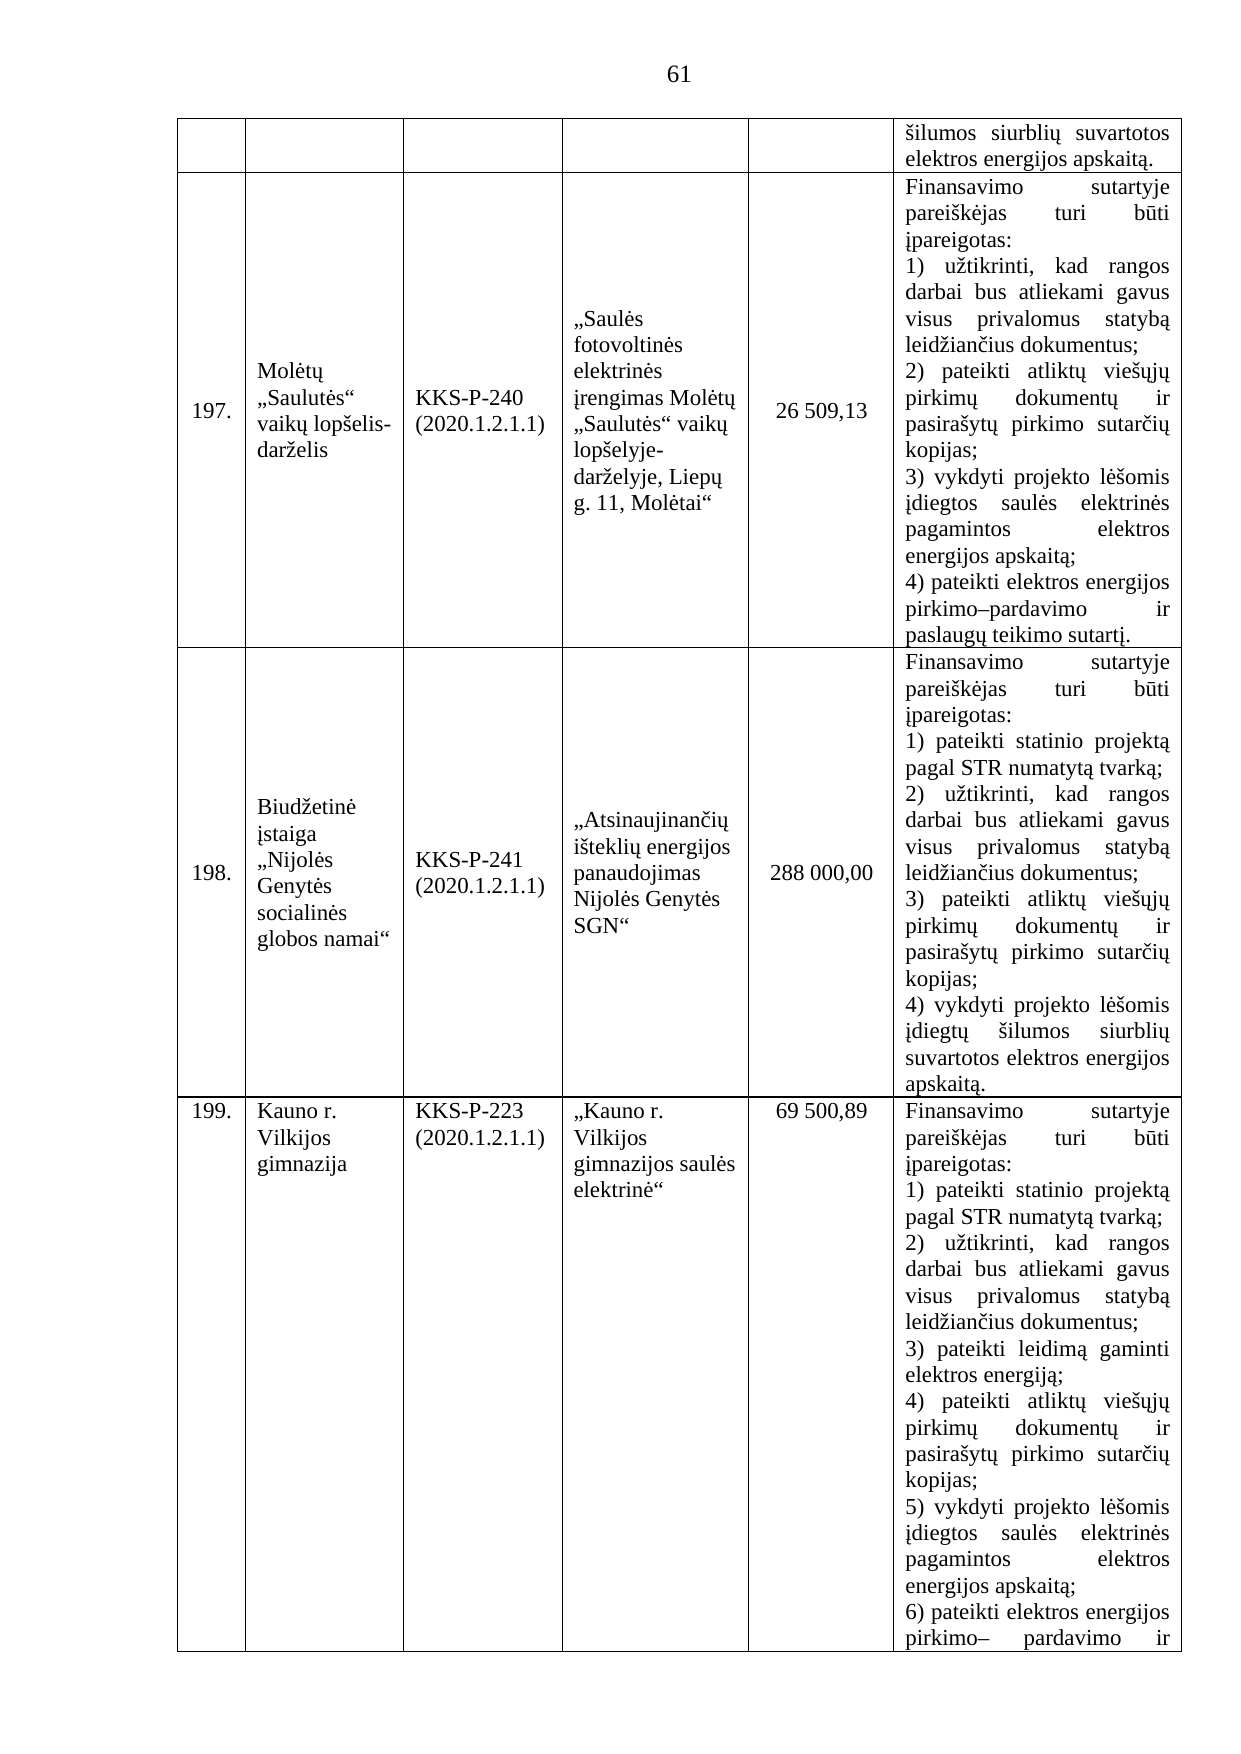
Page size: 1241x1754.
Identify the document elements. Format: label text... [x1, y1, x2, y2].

table_cell [246, 119, 403, 172]
table_cell KKS-P-240 (2020.1.2.1.1) [404, 173, 562, 647]
table_cell 198. [178, 648, 245, 1096]
table_cell KKS-P-223 (2020.1.2.1.1) [404, 1098, 562, 1651]
table_cell 197. [178, 173, 245, 647]
table_cell Finansavimo sutartyje pareiškėjas turi būti įpareigotas: 1) užtikrinti, kad rangos darbai bus atliekami gavus visus privalomus statybą leidžiančius dokumentus; 2) pateikti atliktų viešųjų pirkimų dokumentų ir pasirašytų pirkimo sutarčių kopijas; 3) vykdyti projekto lėšomis įdiegtos saulės elektrinės pagamintos elektros energijos apskaitą; 4) pateikti elektros energijos pirkimo–pardavimo ir paslaugų teikimo sutartį. [894, 173, 1181, 647]
table_cell „Kauno r. Vilkijos gimnazijos saulės elektrinė“ [563, 1098, 748, 1651]
table_cell Biudžetinė įstaiga „Nijolės Genytės socialinės globos namai“ [246, 648, 403, 1096]
table_cell „Saulės fotovoltinės elektrinės įrengimas Molėtų „Saulutės“ vaikų lopšelyje-darželyje, Liepų g. 11, Molėtai“ [563, 173, 748, 647]
table_cell 69 500,89 [749, 1098, 893, 1651]
table_cell 26 509,13 [749, 173, 893, 647]
table_cell [404, 119, 562, 172]
table_cell šilumos siurblių suvartotos elektros energijos apskaitą. [894, 119, 1181, 172]
table_cell [178, 119, 245, 172]
table_cell Kauno r. Vilkijos gimnazija [246, 1098, 403, 1651]
table_cell Finansavimo sutartyje pareiškėjas turi būti įpareigotas: 1) pateikti statinio projektą pagal STR numatytą tvarką; 2) užtikrinti, kad rangos darbai bus atliekami gavus visus privalomus statybą leidžiančius dokumentus; 3) pateikti atliktų viešųjų pirkimų dokumentų ir pasirašytų pirkimo sutarčių kopijas; 4) vykdyti projekto lėšomis įdiegtų šilumos siurblių suvartotos elektros energijos apskaitą. [894, 648, 1181, 1096]
table_cell 199. [178, 1098, 245, 1651]
table_cell 288 000,00 [749, 648, 893, 1096]
table_cell [749, 119, 893, 172]
table_cell Finansavimo sutartyje pareiškėjas turi būti įpareigotas: 1) pateikti statinio projektą pagal STR numatytą tvarką; 2) užtikrinti, kad rangos darbai bus atliekami gavus visus privalomus statybą leidžiančius dokumentus; 3) pateikti leidimą gaminti elektros energiją; 4) pateikti atliktų viešųjų pirkimų dokumentų ir pasirašytų pirkimo sutarčių kopijas; 5) vykdyti projekto lėšomis įdiegtos saulės elektrinės pagamintos elektros energijos apskaitą; 6) pateikti elektros energijos pirkimo– pardavimo ir [894, 1098, 1181, 1651]
table_cell [563, 119, 748, 172]
table_cell KKS-P-241 (2020.1.2.1.1) [404, 648, 562, 1096]
table_cell Molėtų „Saulutės“ vaikų lopšelis-darželis [246, 173, 403, 647]
table_cell „Atsinaujinančių išteklių energijos panaudojimas Nijolės Genytės SGN“ [563, 648, 748, 1096]
